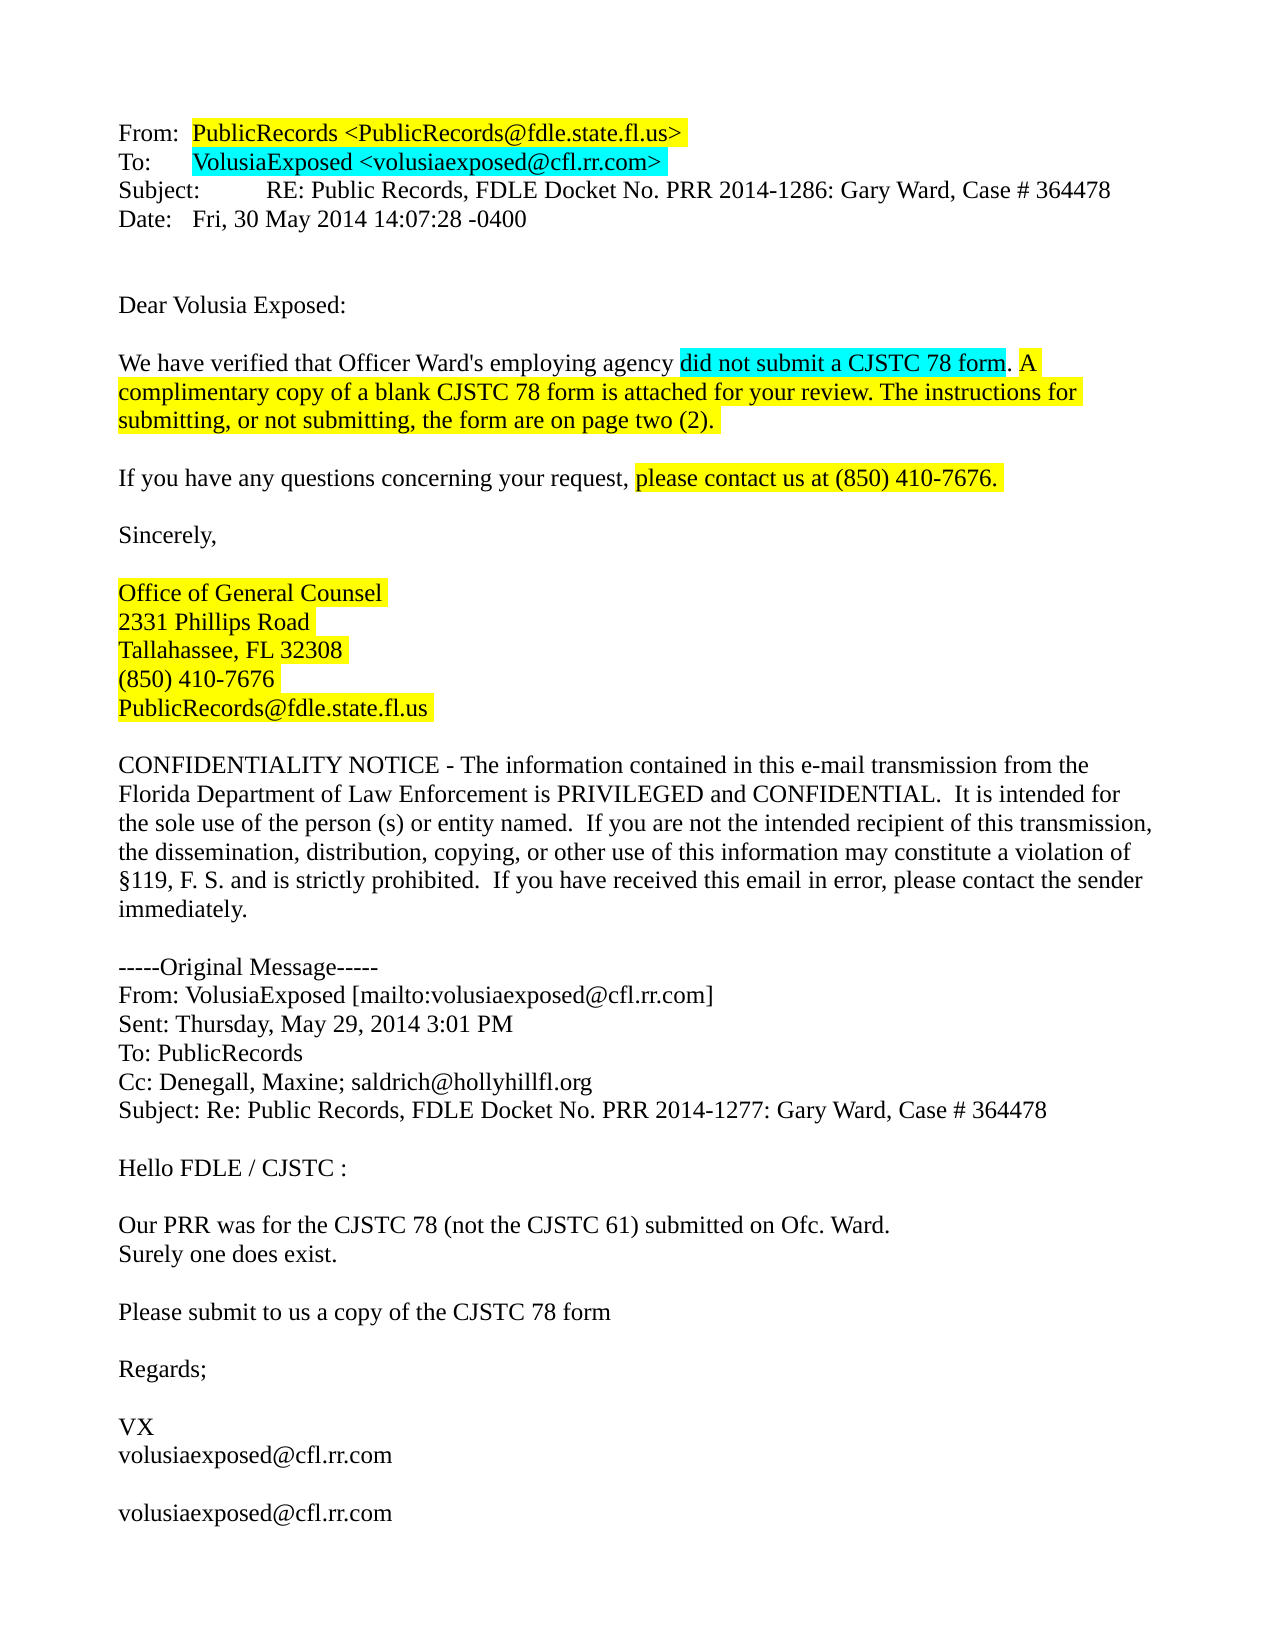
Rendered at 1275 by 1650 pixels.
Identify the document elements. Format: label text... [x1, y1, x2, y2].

text Sent: Thursday, May 29, 2014 3:01 PM [118, 1009, 1157, 1038]
text To: VolusiaExposed <volusiaexposed@cfl.rr.com> [118, 147, 1157, 176]
text Tallahassee, FL 32308 [118, 636, 1157, 664]
text To: PublicRecords [118, 1038, 1157, 1067]
text PublicRecords@fdle.state.fl.us [118, 693, 1157, 722]
text VX [118, 1412, 1157, 1441]
text From: VolusiaExposed [mailto:volusiaexposed@cfl.rr.com] [118, 981, 1157, 1009]
text Our PRR was for the CJSTC 78 (not the CJSTC 61) submitted on Ofc. Ward. [118, 1211, 1157, 1239]
text volusiaexposed@cfl.rr.com [118, 1498, 1157, 1527]
text If you have any questions concerning your request, please contact us at (850) 410-7676. [118, 463, 1157, 492]
text 2331 Phillips Road [118, 607, 1157, 636]
text Regards; [118, 1354, 1157, 1383]
text Cc: Denegall, Maxine; saldrich@hollyhillfl.org [118, 1067, 1157, 1096]
text volusiaexposed@cfl.rr.com [118, 1441, 1157, 1469]
text Please submit to us a copy of the CJSTC 78 form [118, 1297, 1157, 1326]
text Office of General Counsel [118, 578, 1157, 607]
text We have verified that Officer Ward's employing agency did not submit a CJSTC 78 form. A complimentary copy of a blank CJSTC 78 form is attached for your review. The instructions for submitting, or not submitting, the form are on page two (2). [118, 348, 1157, 434]
text CONFIDENTIALITY NOTICE - The information contained in this e-mail transmission from the Florida Department of Law Enforcement is PRIVILEGED and CONFIDENTIAL. It is intended for the sole use of the person (s) or entity named. If you are not the intended recipient of this transmission, the dissemination, distribution, copying, or other use of this information may constitute a violation of §119, F. S. and is strictly prohibited. If you have received this email in error, please contact the sender immediately. [118, 751, 1157, 923]
text Hello FDLE / CJSTC : [118, 1153, 1157, 1182]
text From: PublicRecords <PublicRecords@fdle.state.fl.us> [118, 118, 1157, 147]
text Sincerely, [118, 521, 1157, 549]
text Subject: RE: Public Records, FDLE Docket No. PRR 2014-1286: Gary Ward, Case # 364478 [118, 176, 1157, 204]
text Surely one does exist. [118, 1239, 1157, 1268]
text Dear Volusia Exposed: [118, 291, 1157, 319]
text (850) 410-7676 [118, 664, 1157, 693]
text Date: Fri, 30 May 2014 14:07:28 -0400 [118, 204, 1157, 233]
text Subject: Re: Public Records, FDLE Docket No. PRR 2014-1277: Gary Ward, Case # 364478 [118, 1096, 1157, 1124]
text -----Original Message----- [118, 952, 1157, 981]
